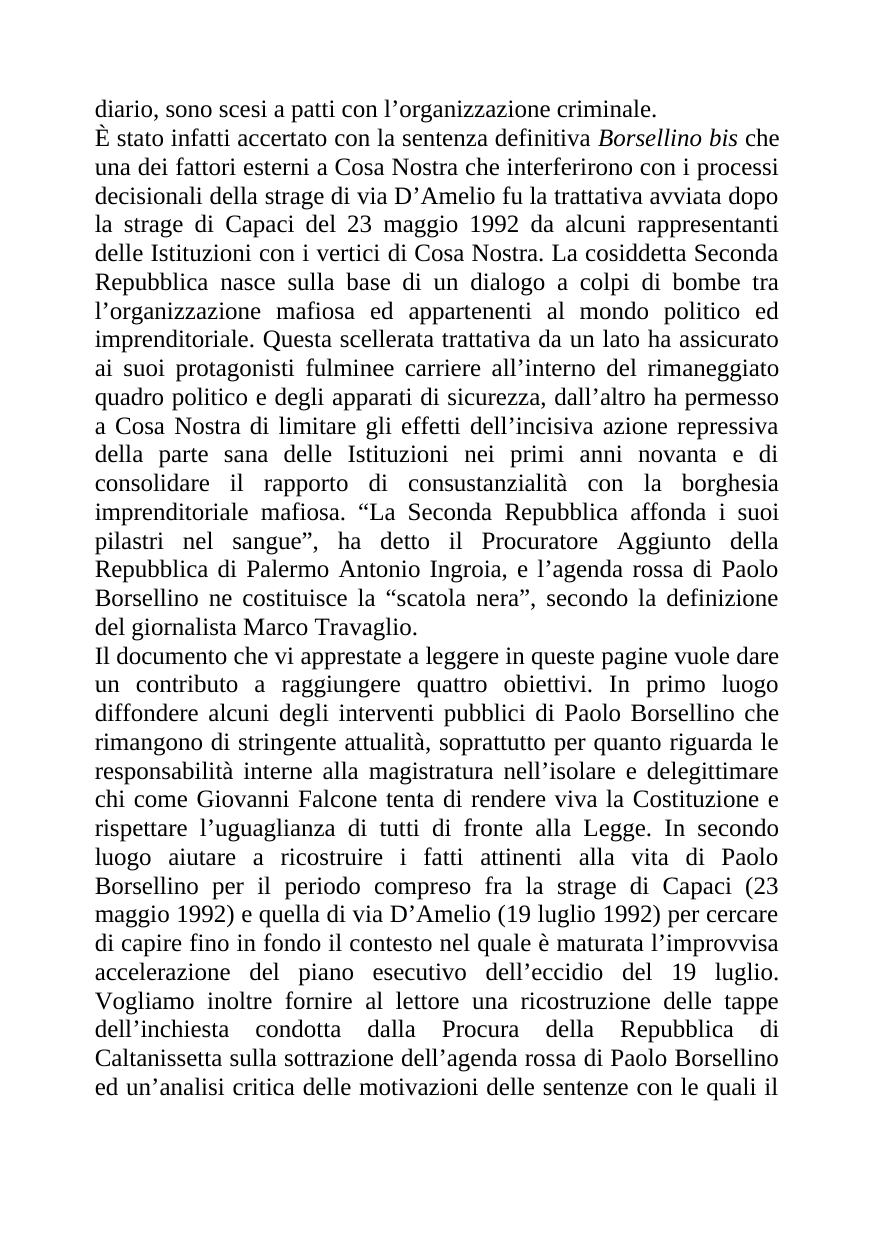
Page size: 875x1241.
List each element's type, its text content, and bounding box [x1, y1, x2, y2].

text È stato infatti accertato con la sentenza definitiva Borsellino bis che una dei fattori esterni a Cosa Nostra che interferirono con i processi decisionali della strage di via D’Amelio fu la trattativa avviata dopo la strage di Capaci del 23 maggio 1992 da alcuni rappresentanti delle Istituzioni con i vertici di Cosa Nostra. La cosiddetta Seconda Repubblica nasce sulla base di un dialogo a colpi di bombe tra l’organizzazione mafiosa ed appartenenti al mondo politico ed imprenditoriale. Questa scellerata trattativa da un lato ha assicurato ai suoi protagonisti fulminee carriere all’interno del rimaneggiato quadro politico e degli apparati di sicurezza, dall’altro ha permesso a Cosa Nostra di limitare gli effetti dell’incisiva azione repressiva della parte sana delle Istituzioni nei primi anni novanta e di consolidare il rapporto di consustanzialità con la borghesia imprenditoriale mafiosa. “La Seconda Repubblica affonda i suoi pilastri nel sangue”, ha detto il Procuratore Aggiunto della Repubblica di Palermo Antonio Ingroia, e l’agenda rossa di Paolo Borsellino ne costituisce la “scatola nera”, secondo la definizione del giornalista Marco Travaglio. [94, 123, 779, 641]
text diario, sono scesi a patti con l’organizzazione criminale. [94, 94, 779, 123]
text Il documento che vi apprestate a leggere in queste pagine vuole dare un contributo a raggiungere quattro obiettivi. In primo luogo diffondere alcuni degli interventi pubblici di Paolo Borsellino che rimangono di stringente attualità, soprattutto per quanto riguarda le responsabilità interne alla magistratura nell’isolare e delegittimare chi come Giovanni Falcone tenta di rendere viva la Costituzione e rispettare l’uguaglianza di tutti di fronte alla Legge. In secondo luogo aiutare a ricostruire i fatti attinenti alla vita di Paolo Borsellino per il periodo compreso fra la strage di Capaci (23 maggio 1992) e quella di via D’Amelio (19 luglio 1992) per cercare di capire fino in fondo il contesto nel quale è maturata l’improvvisa accelerazione del piano esecutivo dell’eccidio del 19 luglio. Vogliamo inoltre fornire al lettore una ricostruzione delle tappe dell’inchiesta condotta dalla Procura della Repubblica di Caltanissetta sulla sottrazione dell’agenda rossa di Paolo Borsellino ed un’analisi critica delle motivazioni delle sentenze con le quali il [94, 641, 779, 1101]
